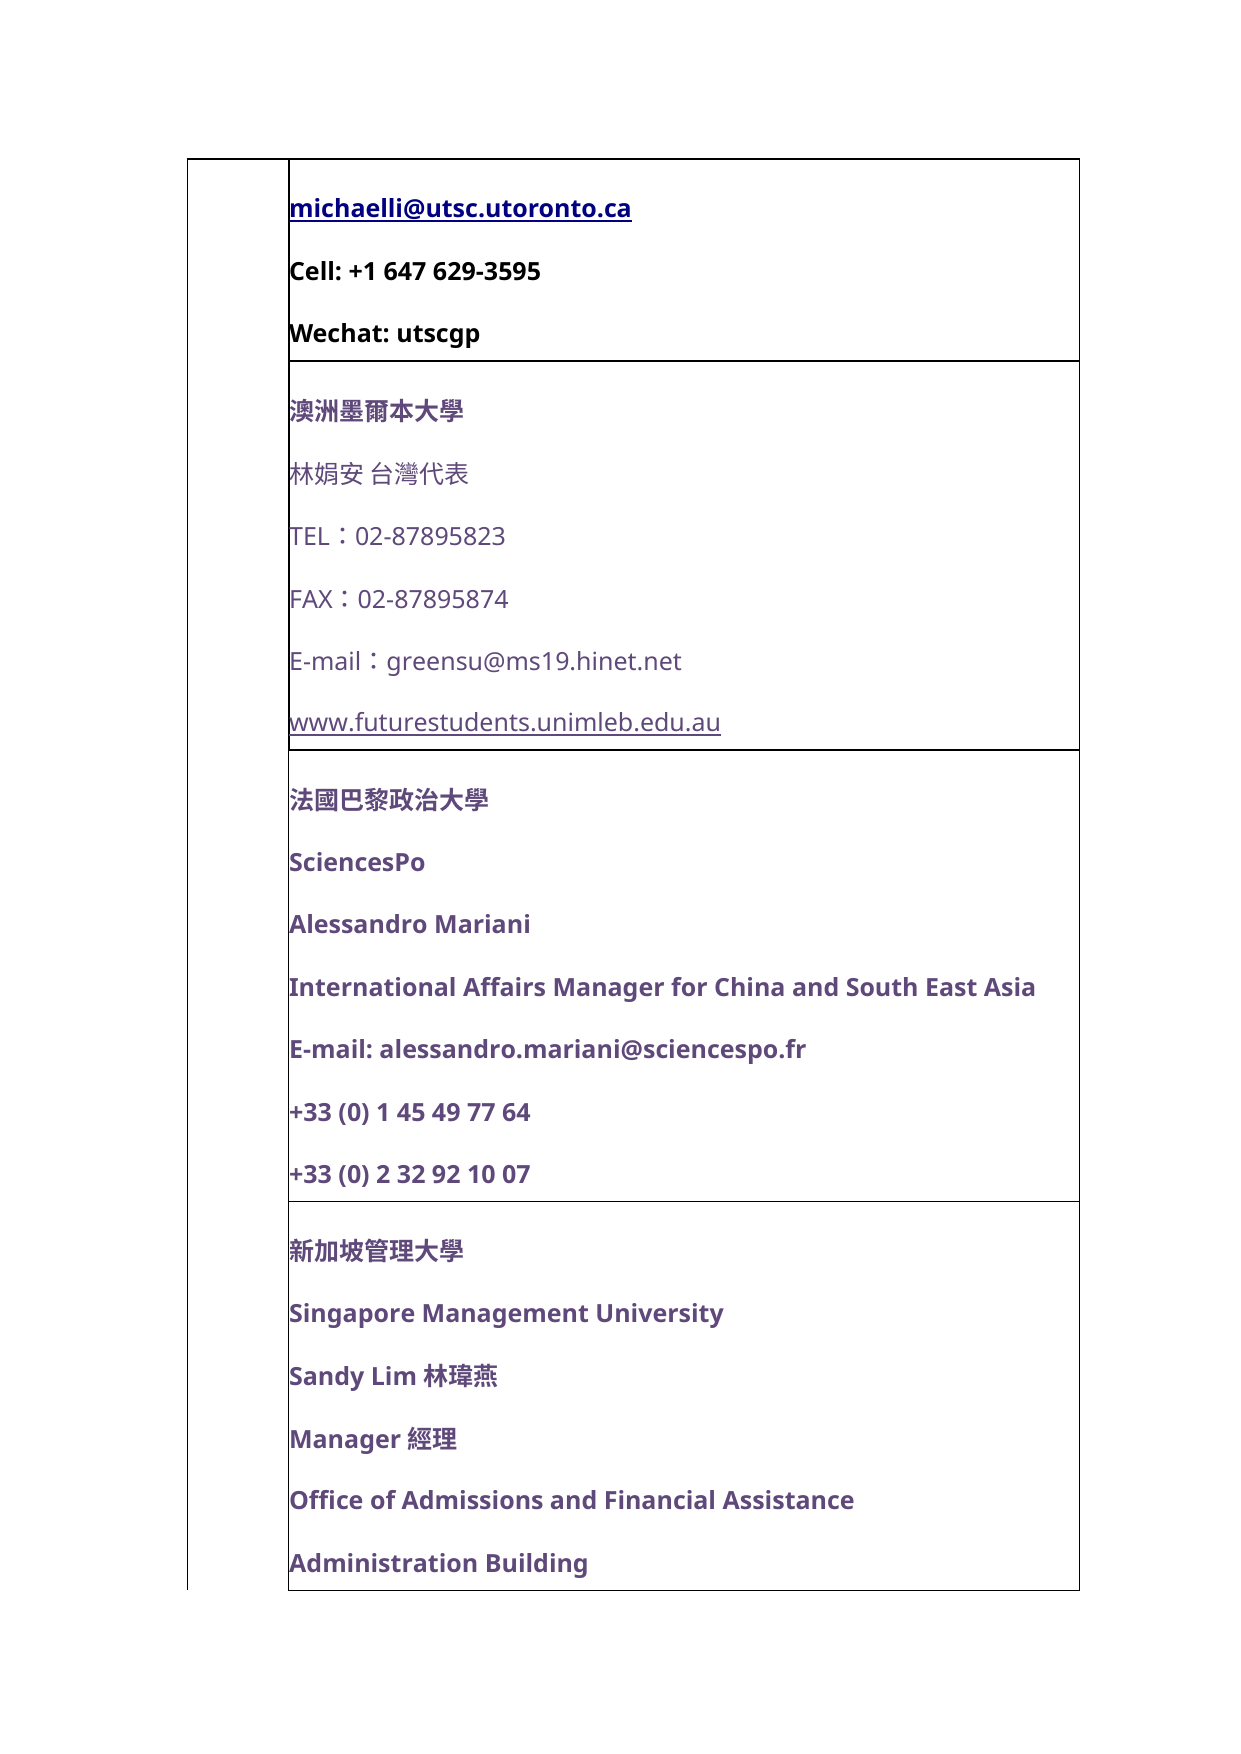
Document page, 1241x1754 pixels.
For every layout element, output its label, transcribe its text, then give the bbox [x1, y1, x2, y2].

table_cell [188, 1201, 288, 1589]
table_cell 新加坡管理大學 Singapore Management University Sandy Lim 林瑋燕 Manager 經理 Office of Admissions and Financial Assistance Administration Building [289, 1202, 1079, 1589]
table_cell [188, 160, 288, 1201]
table_cell 法國巴黎政治大學 SciencesPo Alessandro Mariani International Affairs Manager for China and South East Asia E-mail: alessandro.mariani@sciencespo.fr +33 (0) 1 45 49 77 64 +33 (0) 2 32 92 10 07 [289, 751, 1079, 1201]
table_cell 澳洲墨爾本大學 林娟安 台灣代表 TEL：02-87895823 FAX：02-87895874 E-mail：greensu@ms19.hinet.net www.futurestudents.unimleb.edu.au [290, 362, 1079, 749]
